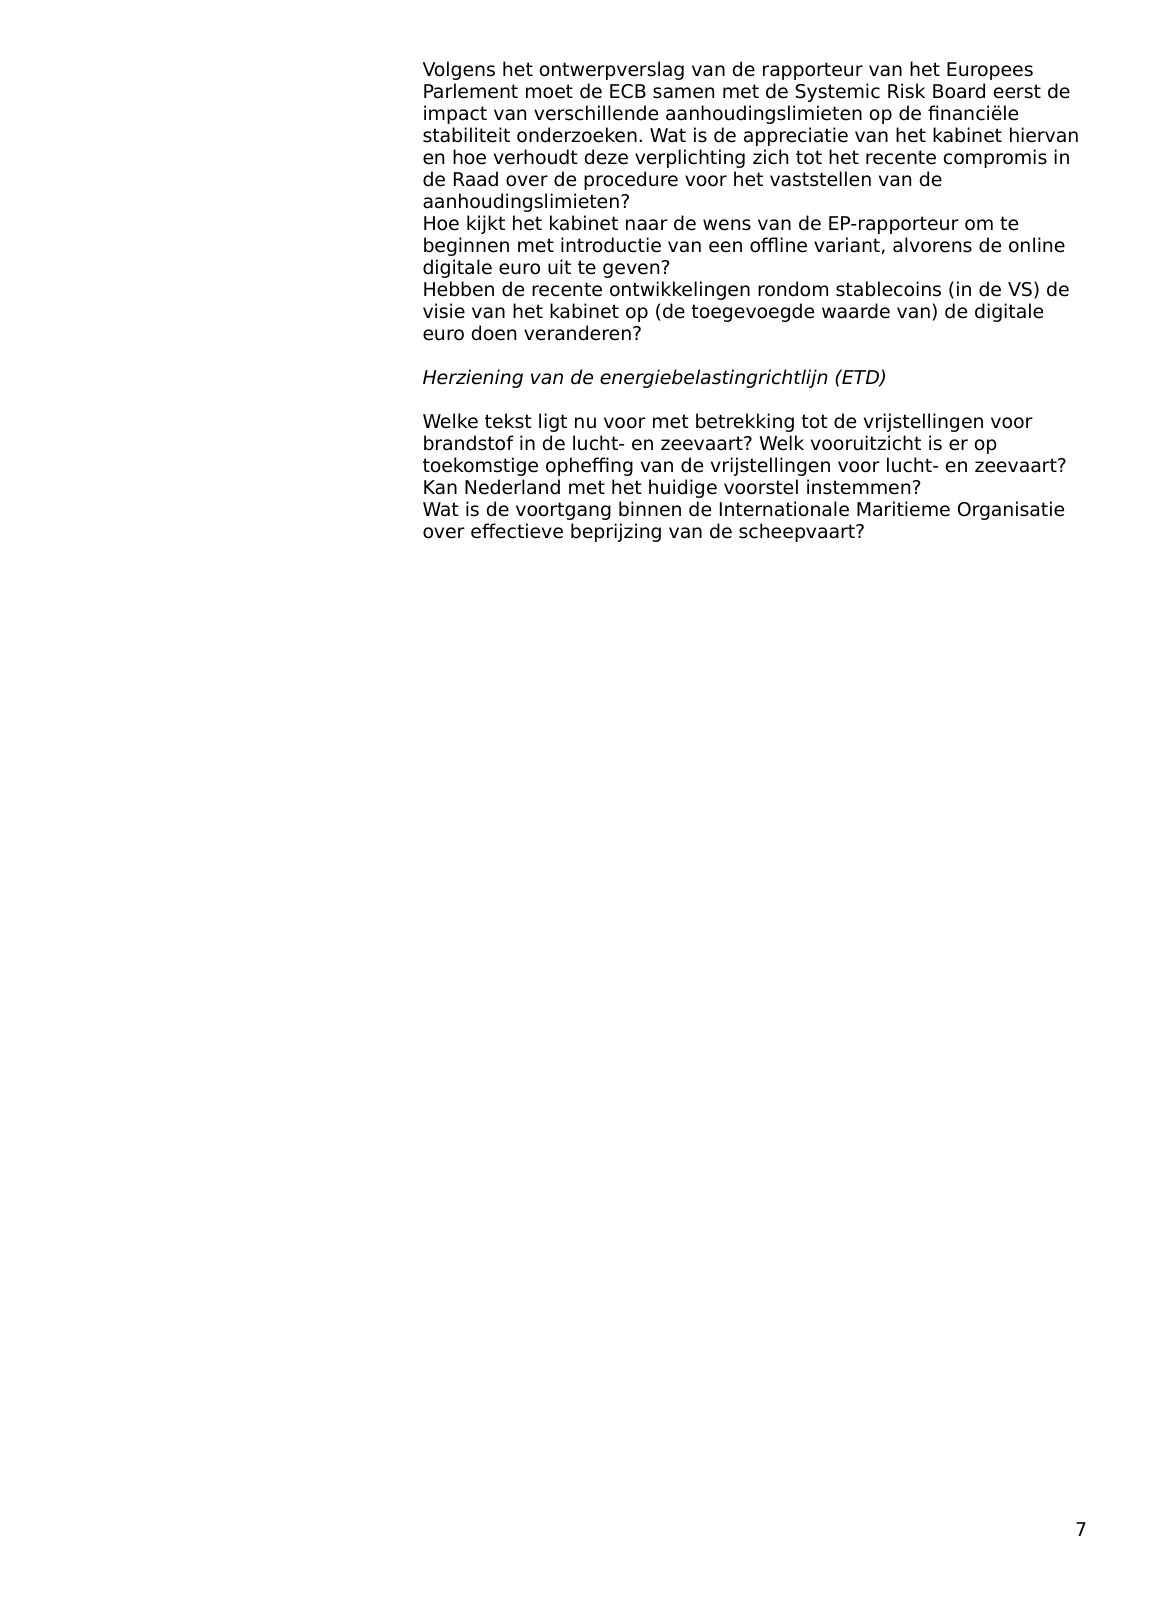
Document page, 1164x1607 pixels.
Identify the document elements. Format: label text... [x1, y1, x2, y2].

text Welke tekst ligt nu voor met betrekking tot de vrijstellingen voor brandstof in de lucht- en zeevaart? Welk vooruitzicht is er op toekomstige opheffing van de vrijstellingen voor lucht- en zeevaart? Kan Nederland met het huidige voorstel instemmen? [422, 411, 1087, 499]
text Wat is de voortgang binnen de Internationale Maritieme Organisatie over effectieve beprijzing van de scheepvaart? [422, 499, 1087, 543]
text Volgens het ontwerpverslag van de rapporteur van het Europees Parlement moet de ECB samen met de Systemic Risk Board eerst de impact van verschillende aanhoudingslimieten op de financiële stabiliteit onderzoeken. Wat is de appreciatie van het kabinet hiervan en hoe verhoudt deze verplichting zich tot het recente compromis in de Raad over de procedure voor het vaststellen van de aanhoudingslimieten? [422, 59, 1087, 213]
text Hoe kijkt het kabinet naar de wens van de EP-rapporteur om te beginnen met introductie van een offline variant, alvorens de online digitale euro uit te geven? [422, 213, 1087, 279]
text Hebben de recente ontwikkelingen rondom stablecoins (in de VS) de visie van het kabinet op (de toegevoegde waarde van) de digitale euro doen veranderen? [422, 279, 1087, 345]
subtitle Herziening van de energiebelastingrichtlijn (ETD) [422, 367, 1087, 389]
